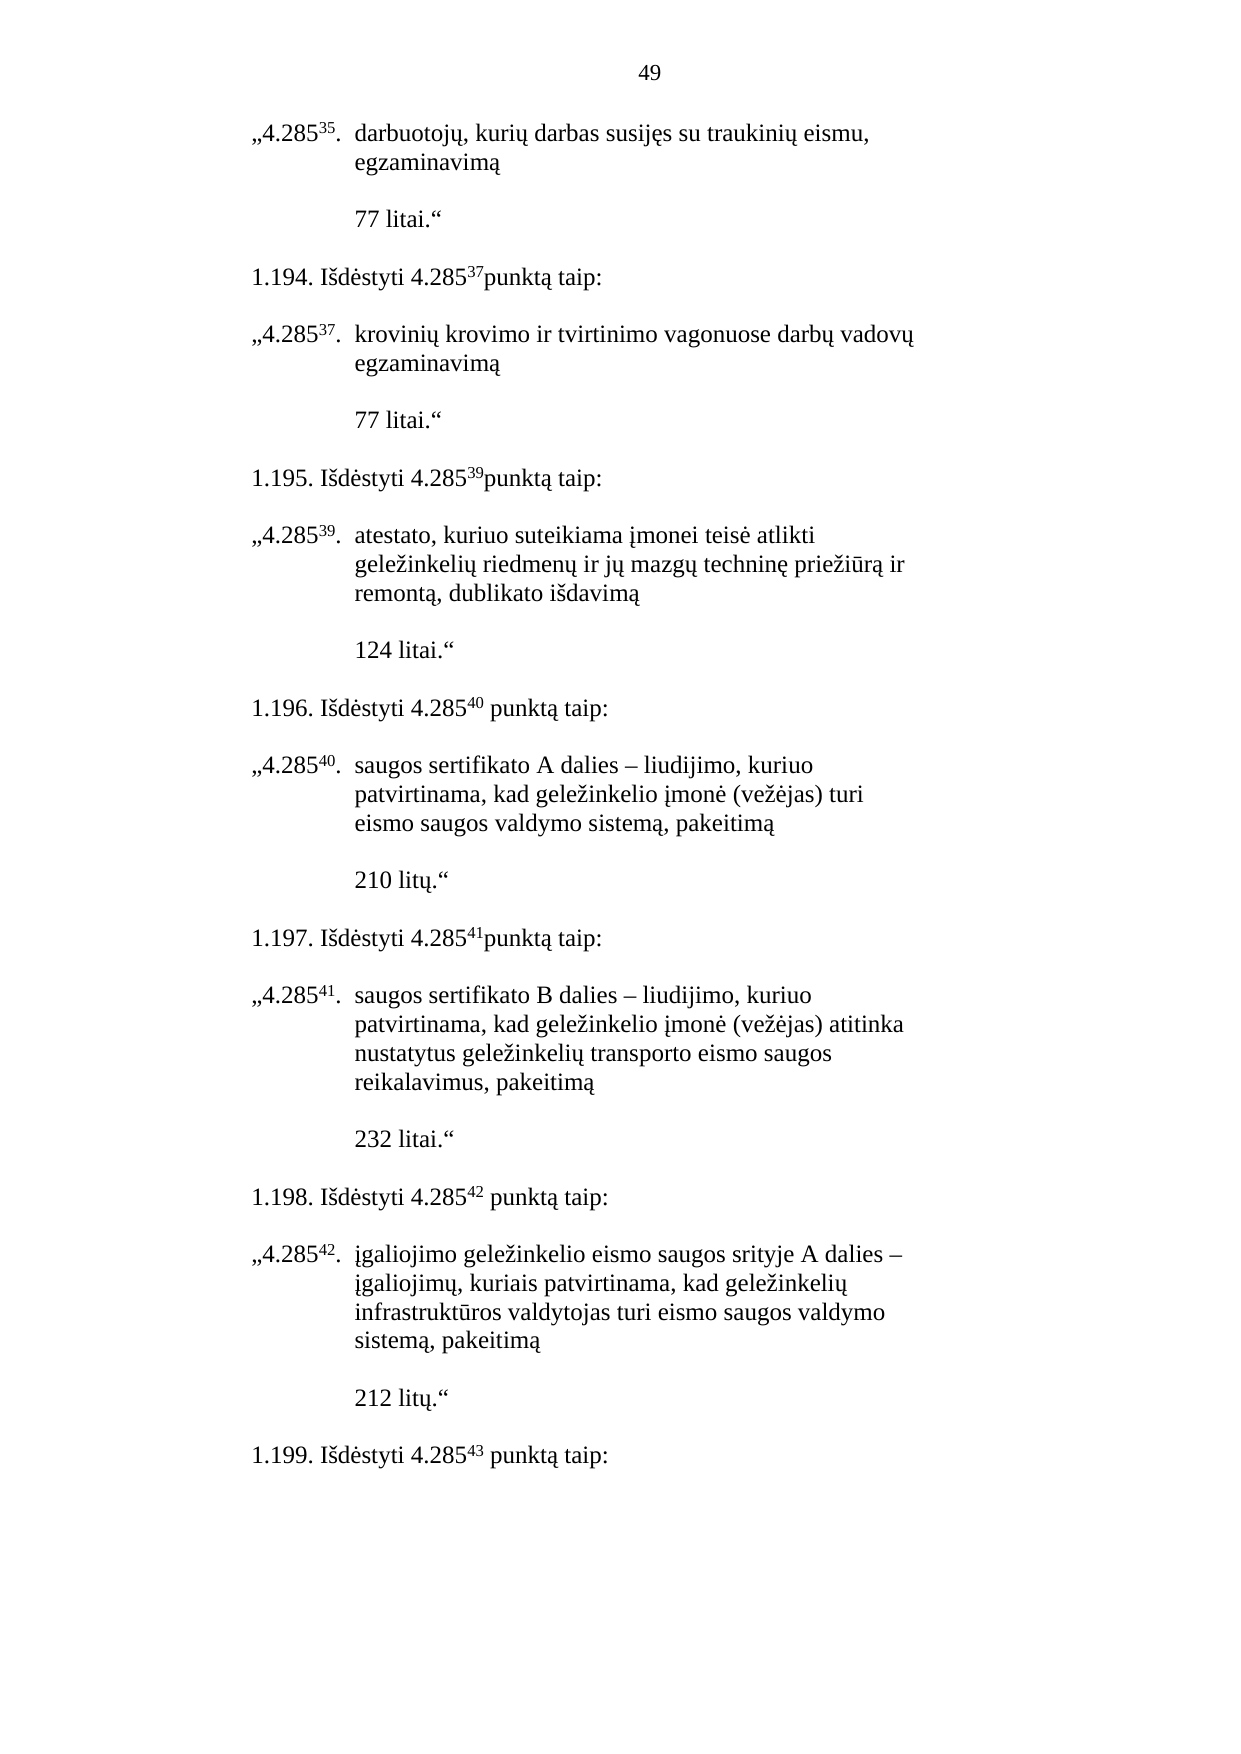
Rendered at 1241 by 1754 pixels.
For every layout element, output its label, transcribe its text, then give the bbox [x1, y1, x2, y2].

text 1.198. Išdėstyti 4.28542 punktą taip: [251, 1182, 924, 1211]
text 1.195. Išdėstyti 4.28539punktą taip: [251, 463, 924, 492]
text „4.28540. saugos sertifikato A dalies – liudijimo, kuriuo patvirtinama, kad geležinkelio įmonė (vežėjas) turi eismo saugos valdymo sistemą, pakeitimą 210 litų.“ [251, 751, 924, 894]
text 1.197. Išdėstyti 4.28541punktą taip: [251, 923, 924, 952]
text „4.28542. įgaliojimo geležinkelio eismo saugos srityje A dalies – įgaliojimų, kuriais patvirtinama, kad geležinkelių infrastruktūros valdytojas turi eismo saugos valdymo sistemą, pakeitimą 212 litų.“ [251, 1239, 924, 1412]
text „4.28537. krovinių krovimo ir tvirtinimo vagonuose darbų vadovų egzaminavimą 77 litai.“ [251, 319, 924, 434]
text „4.28535. darbuotojų, kurių darbas susijęs su traukinių eismu, egzaminavimą 77 litai.“ [251, 118, 924, 233]
text 1.196. Išdėstyti 4.28540 punktą taip: [251, 693, 924, 722]
text „4.28541. saugos sertifikato B dalies – liudijimo, kuriuo patvirtinama, kad geležinkelio įmonė (vežėjas) atitinka nustatytus geležinkelių transporto eismo saugos reikalavimus, pakeitimą 232 litai.“ [251, 981, 924, 1153]
text 1.199. Išdėstyti 4.28543 punktą taip: [251, 1441, 924, 1469]
text „4.28539. atestato, kuriuo suteikiama įmonei teisė atlikti geležinkelių riedmenų ir jų mazgų techninę priežiūrą ir remontą, dublikato išdavimą 124 litai.“ [251, 521, 924, 664]
text 1.194. Išdėstyti 4.28537punktą taip: [251, 262, 924, 291]
